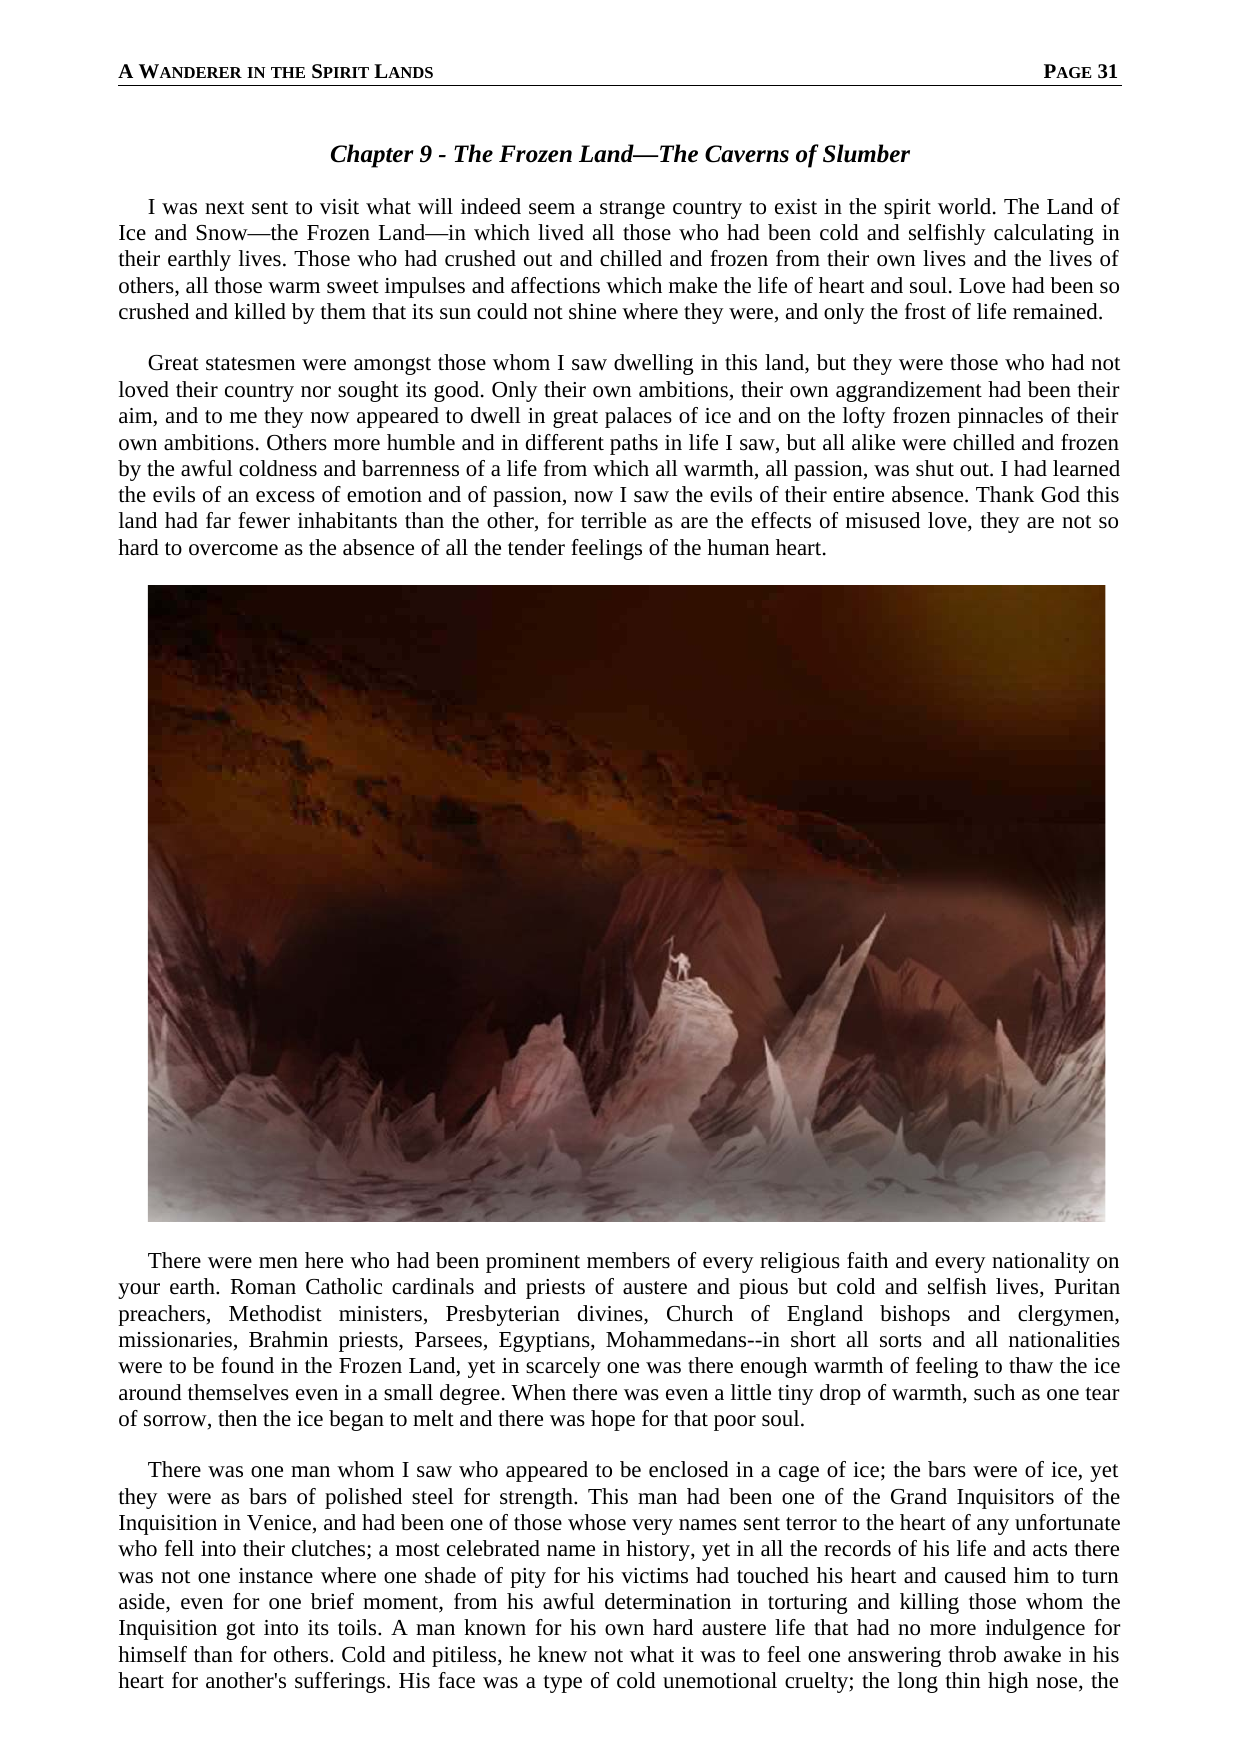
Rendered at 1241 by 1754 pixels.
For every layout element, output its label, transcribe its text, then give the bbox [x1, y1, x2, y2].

text Great statesmen were amongst those whom I saw dwelling in this land, but they were those who had not loved their country nor sought its good. Only their own ambitions, their own aggrandizement had been their aim, and to me they now appeared to dwell in great palaces of ice and on the lofty frozen pinnacles of their own ambitions. Others more humble and in different paths in life I saw, but all alike were chilled and frozen by the awful coldness and barrenness of a life from which all warmth, all passion, was shut out. I had learned the evils of an excess of emotion and of passion, now I saw the evils of their entire absence. Thank God this land had far fewer inhabitants than the other, for terrible as are the effects of misused love, they are not so hard to overcome as the absence of all the tender feelings of the human heart. [118, 349, 1122, 560]
text There were men here who had been prominent members of every religious faith and every nationality on your earth. Roman Catholic cardinals and priests of austere and pious but cold and selfish lives, Puritan preachers, Methodist ministers, Presbyterian divines, Church of England bishops and clergymen, missionaries, Brahmin priests, Parsees, Egyptians, Mohammedans--in short all sorts and all nationalities were to be found in the Frozen Land, yet in scarcely one was there enough warmth of feeling to thaw the ice around themselves even in a small degree. When there was even a little tiny drop of warmth, such as one tear of sorrow, then the ice began to melt and there was hope for that poor soul. [118, 1247, 1122, 1431]
text There was one man whom I saw who appeared to be enclosed in a cage of ice; the bars were of ice, yet they were as bars of polished steel for strength. This man had been one of the Grand Inquisitors of the Inquisition in Venice, and had been one of those whose very names sent terror to the heart of any unfortunate who fell into their clutches; a most celebrated name in history, yet in all the records of his life and acts there was not one instance where one shade of pity for his victims had touched his heart and caused him to turn aside, even for one brief moment, from his awful determination in torturing and killing those whom the Inquisition got into its toils. A man known for his own hard austere life that had no more indulgence for himself than for others. Cold and pitiless, he knew not what it was to feel one answering throb awake in his heart for another's sufferings. His face was a type of cold unemotional cruelty; the long thin high nose, the [118, 1456, 1122, 1693]
text I was next sent to visit what will indeed seem a strange country to exist in the spirit world. The Land of Ice and Snow—the Frozen Land—in which lived all those who had been cold and selfishly calculating in their earthly lives. Those who had crushed out and chilled and frozen from their own lives and the lives of others, all those warm sweet impulses and affections which make the life of heart and soul. Love had been so crushed and killed by them that its sun could not shine where they were, and only the frost of life remained. [118, 193, 1122, 324]
picture [148, 585, 1106, 1222]
subtitle Chapter 9 ‑ The Frozen Land—The Caverns of Slumber [236, 139, 1004, 168]
